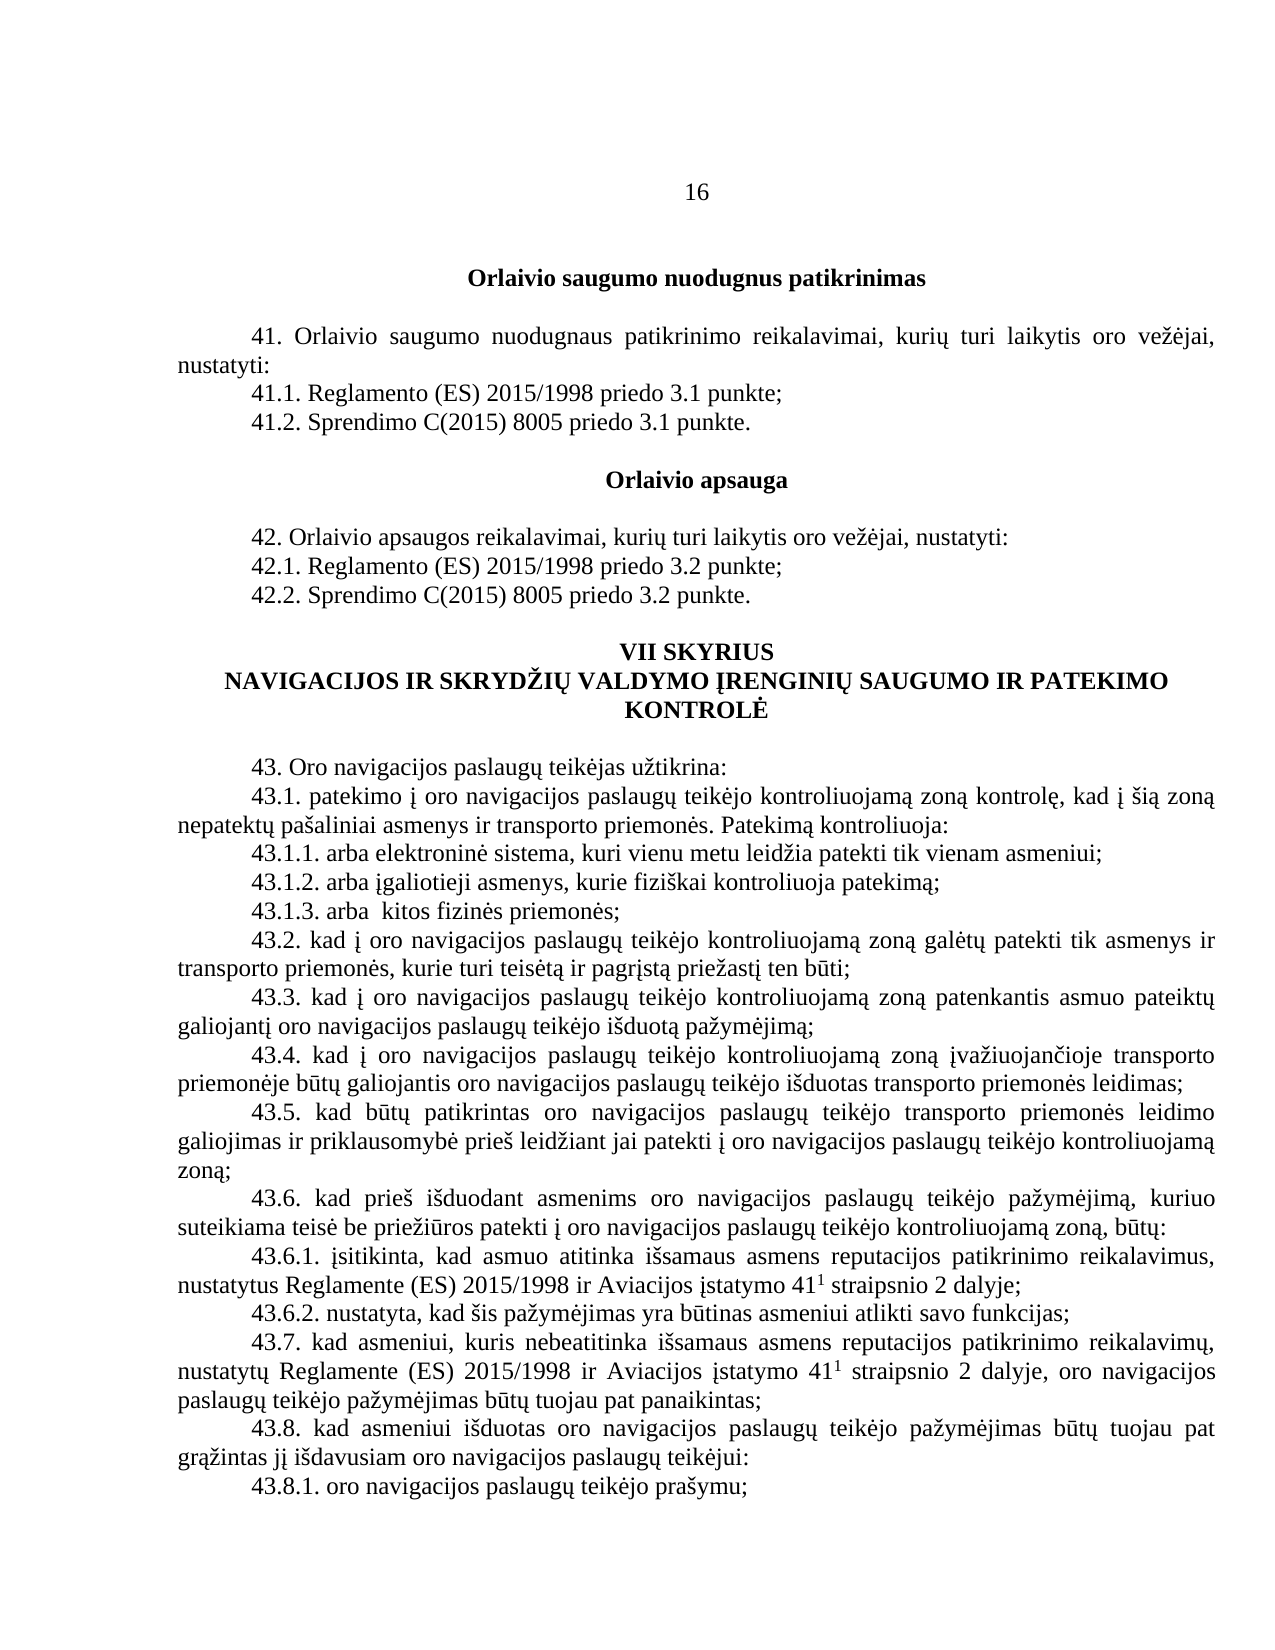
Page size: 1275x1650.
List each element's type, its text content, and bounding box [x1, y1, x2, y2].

text 43.3. kad į oro navigacijos paslaugų teikėjo kontroliuojamą zoną patenkantis asmuo pateiktų galiojantį oro navigacijos paslaugų teikėjo išduotą pažymėjimą; [177, 982, 1216, 1040]
text 43.6. kad prieš išduodant asmenims oro navigacijos paslaugų teikėjo pažymėjimą, kuriuo suteikiama teisė be priežiūros patekti į oro navigacijos paslaugų teikėjo kontroliuojamą zoną, būtų: [177, 1183, 1216, 1241]
text 43.1.2. arba įgaliotieji asmenys, kurie fiziškai kontroliuoja patekimą; [177, 867, 1216, 896]
text 41.1. Reglamento (ES) 2015/1998 priedo 3.1 punkte; [177, 378, 1216, 407]
text 43.8. kad asmeniui išduotas oro navigacijos paslaugų teikėjo pažymėjimas būtų tuojau pat grąžintas jį išdavusiam oro navigacijos paslaugų teikėjui: [177, 1413, 1216, 1471]
text 43.5. kad būtų patikrintas oro navigacijos paslaugų teikėjo transporto priemonės leidimo galiojimas ir priklausomybė prieš leidžiant jai patekti į oro navigacijos paslaugų teikėjo kontroliuojamą zoną; [177, 1097, 1216, 1183]
text 43.6.2. nustatyta, kad šis pažymėjimas yra būtinas asmeniui atlikti savo funkcijas; [177, 1298, 1216, 1327]
text NAVIGACIJOS IR SKRYDŽIŲ VALDYMO ĮRENGINIŲ SAUGUMO IR PATEKIMO KONTROLĖ [177, 666, 1216, 723]
text VII SKYRIUS [177, 637, 1216, 666]
text 43.2. kad į oro navigacijos paslaugų teikėjo kontroliuojamą zoną galėtų patekti tik asmenys ir transporto priemonės, kurie turi teisėtą ir pagrįstą priežastį ten būti; [177, 925, 1216, 982]
text 41.2. Sprendimo C(2015) 8005 priedo 3.1 punkte. [177, 407, 1216, 436]
text 42. Orlaivio apsaugos reikalavimai, kurių turi laikytis oro vežėjai, nustatyti: [177, 522, 1216, 551]
text Orlaivio saugumo nuodugnus patikrinimas [177, 263, 1216, 292]
text 43.6.1. įsitikinta, kad asmuo atitinka išsamaus asmens reputacijos patikrinimo reikalavimus, nustatytus Reglamente (ES) 2015/1998 ir Aviacijos įstatymo 411 straipsnio 2 dalyje; [177, 1241, 1216, 1298]
text Orlaivio apsauga [177, 465, 1216, 493]
text 43. Oro navigacijos paslaugų teikėjas užtikrina: [177, 752, 1216, 781]
text 43.1.1. arba elektroninė sistema, kuri vienu metu leidžia patekti tik vienam asmeniui; [177, 838, 1216, 867]
text 43.7. kad asmeniui, kuris nebeatitinka išsamaus asmens reputacijos patikrinimo reikalavimų, nustatytų Reglamente (ES) 2015/1998 ir Aviacijos įstatymo 411 straipsnio 2 dalyje, oro navigacijos paslaugų teikėjo pažymėjimas būtų tuojau pat panaikintas; [177, 1327, 1216, 1413]
text 42.2. Sprendimo C(2015) 8005 priedo 3.2 punkte. [177, 580, 1216, 608]
text 42.1. Reglamento (ES) 2015/1998 priedo 3.2 punkte; [177, 551, 1216, 580]
text 43.1.3. arba kitos fizinės priemonės; [177, 896, 1216, 925]
text 43.4. kad į oro navigacijos paslaugų teikėjo kontroliuojamą zoną įvažiuojančioje transporto priemonėje būtų galiojantis oro navigacijos paslaugų teikėjo išduotas transporto priemonės leidimas; [177, 1040, 1216, 1097]
text 41. Orlaivio saugumo nuodugnaus patikrinimo reikalavimai, kurių turi laikytis oro vežėjai, nustatyti: [177, 321, 1216, 378]
text 43.8.1. oro navigacijos paslaugų teikėjo prašymu; [177, 1471, 1216, 1500]
text 43.1. patekimo į oro navigacijos paslaugų teikėjo kontroliuojamą zoną kontrolę, kad į šią zoną nepatektų pašaliniai asmenys ir transporto priemonės. Patekimą kontroliuoja: [177, 781, 1216, 838]
